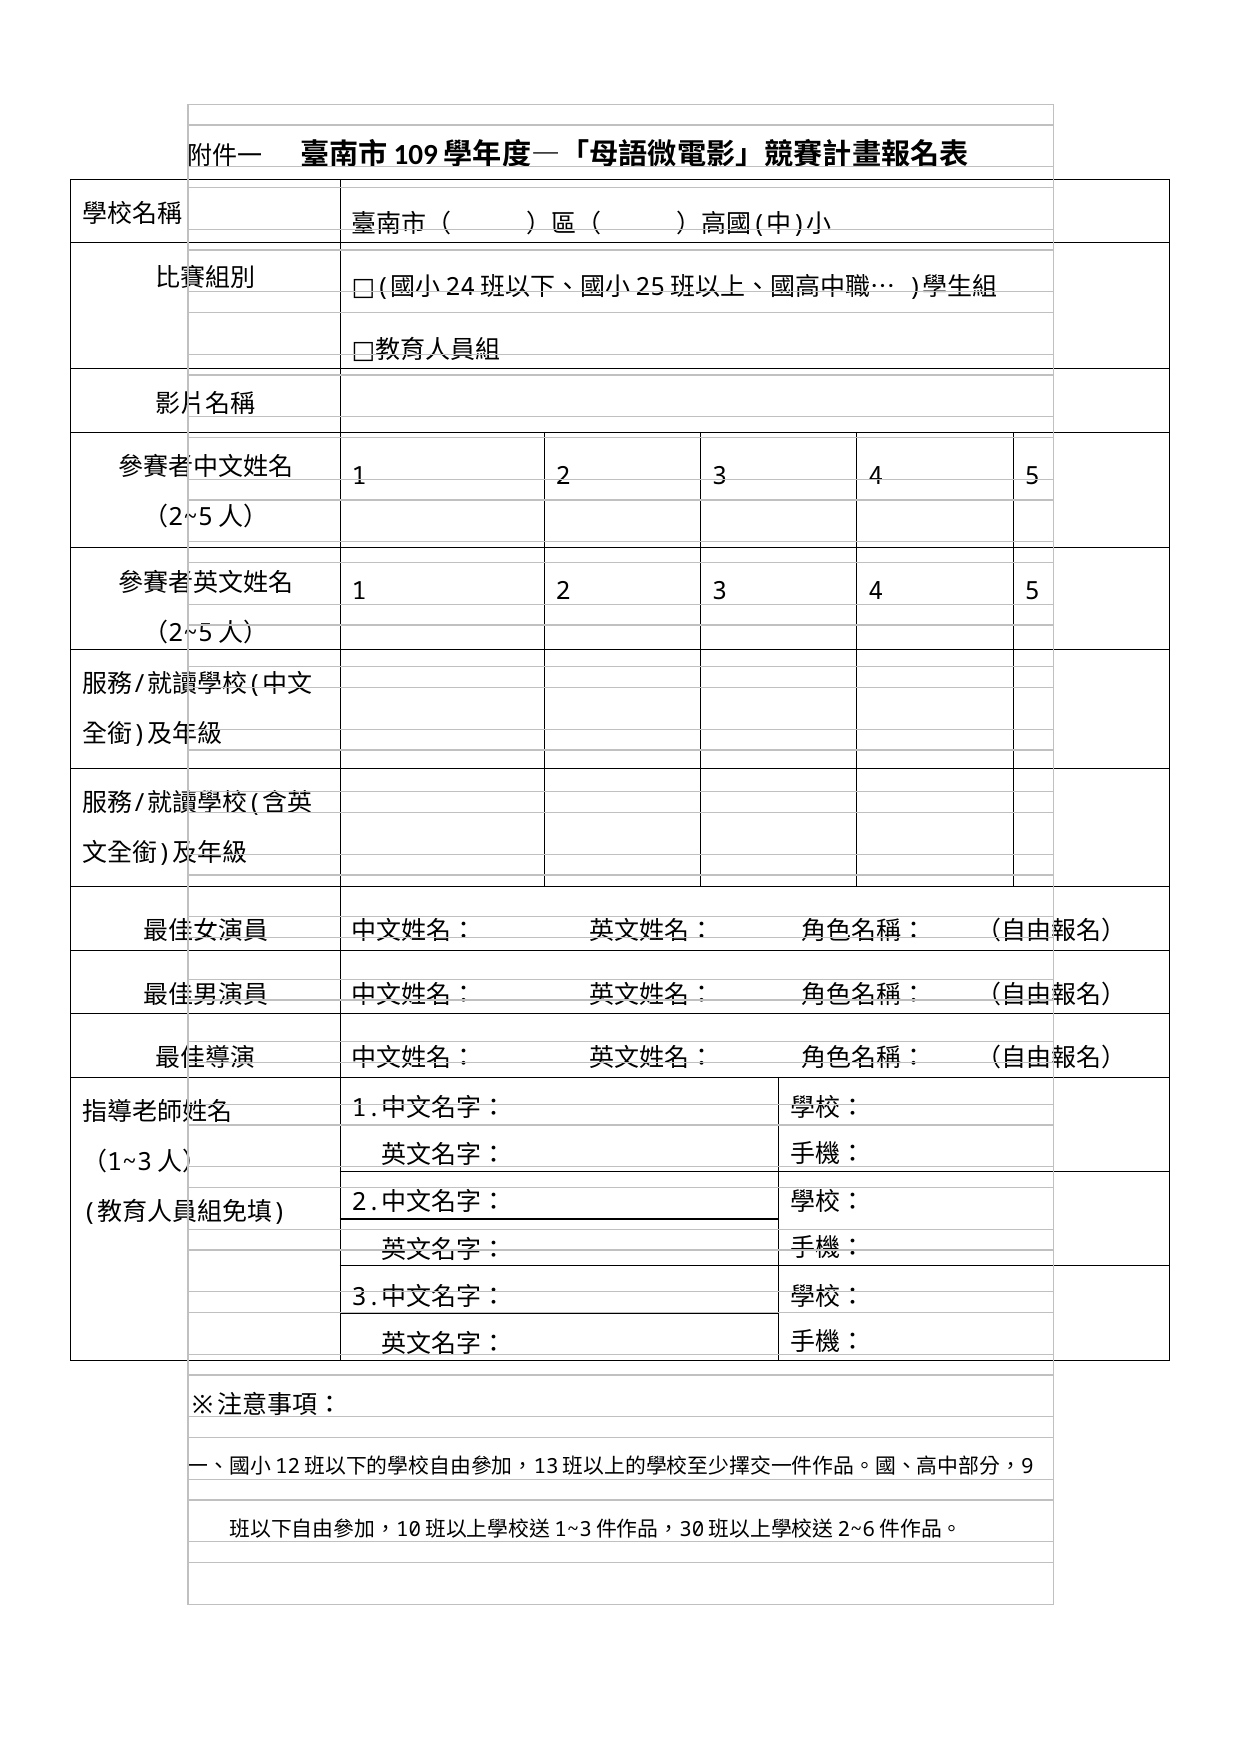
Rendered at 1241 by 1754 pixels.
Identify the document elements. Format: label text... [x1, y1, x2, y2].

table_cell [1014, 688, 1053, 729]
table_cell 服務/就讀學校(含英文全銜)及年級 [71, 769, 187, 886]
table_cell 5 [1014, 501, 1053, 541]
table_cell 參賽者英文姓名 （2~5人） [189, 563, 340, 604]
table_cell 指導老師姓名 （1~3人） (教育人員組免填) [189, 1251, 340, 1291]
table_cell 中文姓名： 英文姓名： 角色名稱： （自由報名） [1054, 1014, 1169, 1077]
table_cell [545, 813, 700, 854]
text 班以下自由參加，10班以上學校送1~3件作品，30班以上學校送2~6件作品。 [189, 1501, 1053, 1541]
table_cell 最佳導演 [189, 1063, 340, 1077]
table_cell 學校： 手機： [779, 1313, 1053, 1354]
table_cell 最佳男演員 [71, 951, 187, 1013]
table_cell 服務/就讀學校(中文全銜)及年級 [189, 688, 340, 729]
table_cell 影片名稱 [189, 376, 340, 416]
table_cell 3 [701, 542, 856, 547]
text [189, 1423, 1053, 1437]
table_cell 最佳女演員 [71, 887, 187, 950]
table_cell [545, 876, 700, 886]
table_cell [1014, 650, 1053, 666]
table_cell 學校： 手機： [779, 1292, 1053, 1312]
table_cell 2 [545, 480, 700, 499]
table_cell 2 [545, 433, 700, 437]
table_cell 1 [341, 433, 544, 437]
table_cell [857, 792, 1013, 812]
table_cell [857, 548, 1013, 562]
table_cell [341, 688, 544, 729]
table_cell 英文名字： [341, 1220, 778, 1229]
table_cell [1014, 626, 1053, 649]
table_cell [1054, 548, 1169, 649]
text 附件一 臺南市109學年度―「母語微電影」競賽計畫報名表 [189, 126, 1053, 166]
table_cell 參賽者中文姓名 （2~5人） [71, 433, 187, 547]
table_cell [545, 548, 700, 562]
table_cell 學校： 手機： [779, 1078, 1053, 1104]
table_cell 指導老師姓名 （1~3人） (教育人員組免填) [189, 1230, 340, 1249]
table_cell □(國小24班以下、國小25班以上、國高中職… )學生組 □教育人員組 [1054, 243, 1169, 368]
table_cell [857, 813, 1013, 854]
table_cell [701, 876, 856, 886]
table_cell 服務/就讀學校(中文全銜)及年級 [189, 667, 340, 687]
table_cell 1 [341, 480, 544, 499]
table_cell [545, 792, 700, 812]
table_cell 參賽者中文姓名 （2~5人） [189, 438, 340, 479]
table_cell 中文姓名： 英文姓名： 角色名稱： （自由報名） [341, 887, 1053, 916]
table_cell 服務/就讀學校(含英文全銜)及年級 [189, 769, 340, 791]
table_cell [701, 769, 856, 791]
table_cell 影片名稱 [189, 417, 340, 432]
table_cell 參賽者英文姓名 （2~5人） [189, 626, 340, 649]
table_cell [341, 605, 544, 624]
table_cell 最佳女演員 [189, 917, 340, 937]
table_cell 5 [1014, 480, 1053, 499]
table_cell 最佳導演 [189, 1014, 340, 1041]
table_cell [701, 626, 856, 649]
table_cell [701, 688, 856, 729]
table_cell 3 [701, 501, 856, 541]
table_cell [857, 688, 1013, 729]
table_cell 學校： 手機： [779, 1230, 1053, 1249]
text [189, 110, 1053, 124]
table_cell [341, 369, 1053, 374]
table_cell [701, 751, 856, 767]
table_header 臺南市（ ）區（ ）高國(中)小 [341, 188, 1053, 229]
table_cell 3.中文名字： [341, 1292, 778, 1312]
table_cell 1 [341, 438, 544, 479]
table_cell 服務/就讀學校(中文全銜)及年級 [189, 650, 340, 666]
table_cell 服務/就讀學校(含英文全銜)及年級 [189, 792, 227, 812]
table_cell [1054, 650, 1169, 767]
table_cell 4 [857, 542, 1013, 547]
table_header [189, 180, 340, 187]
table_cell [857, 855, 1013, 874]
table_cell [701, 813, 856, 854]
table_cell 指導老師姓名 （1~3人） (教育人員組免填) [189, 1292, 340, 1312]
table_cell 比賽組別 [189, 313, 340, 354]
table_cell 服務/就讀學校(中文全銜)及年級 [189, 730, 340, 749]
text ※注意事項： [189, 1376, 1053, 1416]
table_cell 服務/就讀學校(含英文全銜)及年級 [189, 876, 340, 886]
table_cell 學校： 手機： [779, 1266, 1053, 1291]
table_cell 參賽者中文姓名 （2~5人） [189, 542, 340, 547]
table_cell [1014, 855, 1053, 874]
text [189, 1542, 1053, 1548]
table_cell [701, 855, 856, 874]
table_cell 5 [1014, 433, 1053, 437]
table_cell [341, 417, 1053, 432]
text [189, 1480, 1053, 1499]
table_cell 指導老師姓名 （1~3人） (教育人員組免填) [71, 1078, 187, 1359]
table_cell □(國小24班以下、國小25班以上、國高中職… )學生組 □教育人員組 [341, 313, 1053, 354]
table_cell [545, 667, 700, 687]
table_cell 1 [341, 563, 544, 604]
table_cell [1014, 769, 1053, 791]
table_cell [341, 813, 544, 854]
table_cell 5 [1014, 438, 1053, 479]
table_cell 指導老師姓名 （1~3人） (教育人員組免填) [189, 1188, 340, 1229]
table_cell □(國小24班以下、國小25班以上、國高中職… )學生組 □教育人員組 [341, 251, 1053, 291]
table_cell [341, 548, 544, 562]
table_cell 指導老師姓名 （1~3人） (教育人員組免填) [189, 1167, 340, 1187]
table_cell [545, 751, 700, 767]
table_cell 最佳女演員 [189, 938, 340, 950]
table_cell 中文姓名： 英文姓名： 角色名稱： （自由報名） [341, 1001, 1053, 1013]
table_cell 最佳導演 [71, 1014, 187, 1077]
table_cell 4 [857, 480, 1013, 499]
table_cell 服務/就讀學校(含英文全銜)及年級 [189, 813, 340, 854]
table_header 學校名稱 [71, 180, 187, 242]
table_cell 參賽者英文姓名 （2~5人） [189, 548, 340, 562]
table_cell [701, 792, 856, 812]
table_cell [701, 548, 856, 562]
table_cell [341, 626, 544, 649]
table_cell [701, 605, 856, 624]
table_header 臺南市（ ）區（ ）高國(中)小 [341, 180, 1053, 187]
table_cell [1014, 751, 1053, 767]
table_cell [341, 769, 544, 791]
table_cell [341, 730, 544, 749]
table_cell [1014, 792, 1053, 812]
table_cell 英文名字： [341, 1230, 778, 1249]
table_cell [857, 650, 1013, 666]
table_cell 參賽者中文姓名 （2~5人） [189, 433, 340, 437]
table_cell 服務/就讀學校(中文全銜)及年級 [71, 650, 187, 767]
table_cell 學校： 手機： [779, 1188, 1053, 1229]
table_cell 學校： 手機： [779, 1355, 1053, 1359]
table_cell 中文姓名： 英文姓名： 角色名稱： （自由報名） [341, 1063, 1053, 1077]
table_cell [857, 730, 1013, 749]
table_cell [545, 855, 700, 874]
table_cell 中文姓名： 英文姓名： 角色名稱： （自由報名） [341, 980, 1053, 999]
table_cell 2 [545, 563, 700, 604]
table_cell 4 [857, 563, 1013, 604]
table_cell 最佳導演 [189, 1042, 340, 1062]
table_cell [341, 650, 544, 666]
table_cell [857, 605, 1013, 624]
table_cell 參賽者中文姓名 （2~5人） [189, 480, 340, 499]
table_cell 4 [857, 438, 1013, 479]
table_cell 中文姓名： 英文姓名： 角色名稱： （自由報名） [341, 938, 1053, 950]
text 一、國小12班以下的學校自由參加，13班以上的學校至少擇交一件作品。國、高中部分，9 [189, 1438, 1053, 1479]
table_cell [701, 667, 856, 687]
table_cell 參賽者英文姓名 （2~5人） [71, 548, 187, 649]
table_cell [701, 650, 856, 666]
table_cell 服務/就讀學校(中文全銜)及年級 [189, 751, 340, 767]
table_cell 中文姓名： 英文姓名： 角色名稱： （自由報名） [341, 1042, 1053, 1062]
table_cell [857, 626, 1013, 649]
table_cell [341, 876, 544, 886]
table_cell [545, 688, 700, 729]
table_cell 中文姓名： 英文姓名： 角色名稱： （自由報名） [1054, 887, 1169, 950]
table_cell 服務/就讀學校(含英文全銜)及年級 [189, 855, 340, 874]
table_cell 參賽者中文姓名 （2~5人） [189, 501, 340, 541]
table_cell 3 [701, 480, 856, 499]
text [189, 1417, 1053, 1423]
table_cell 最佳男演員 [189, 980, 340, 999]
table_cell 學校： 手機： [1054, 1266, 1169, 1359]
table_cell [1054, 769, 1169, 886]
table_cell 1.中文名字： [341, 1078, 778, 1104]
table_cell [341, 792, 544, 812]
table_cell [857, 876, 1013, 886]
table_cell [341, 667, 544, 687]
table_cell 2.中文名字： [341, 1188, 778, 1218]
table_header [189, 230, 340, 242]
table_cell [545, 650, 700, 666]
table_cell 學校： 手機： [779, 1105, 1053, 1124]
table_cell 1 [341, 542, 544, 547]
table_cell [545, 730, 700, 749]
table_cell 3 [701, 433, 856, 437]
table_header [189, 188, 340, 229]
table_cell [1014, 813, 1053, 854]
table_cell 最佳女演員 [189, 887, 340, 916]
text [189, 167, 1053, 172]
table_cell 學校： 手機： [779, 1167, 1053, 1171]
table_cell 服務/就讀學校(含英文全銜)及年級 [229, 792, 340, 812]
table_cell [545, 769, 700, 791]
table_cell 5 [1054, 433, 1169, 547]
table_cell 1.中文名字： [341, 1105, 778, 1124]
table_cell 英文名字： [341, 1314, 778, 1354]
table_cell 2 [545, 438, 700, 479]
table_cell 影片名稱 [71, 369, 187, 432]
table_cell [545, 605, 700, 624]
table_cell 指導老師姓名 （1~3人） (教育人員組免填) [189, 1078, 340, 1104]
table_cell [1014, 548, 1053, 562]
table_cell 學校： 手機： [779, 1172, 1053, 1187]
table_cell 英文名字： [341, 1251, 778, 1265]
table_header 臺南市（ ）區（ ）高國(中)小 [1054, 180, 1169, 242]
table_cell 2 [545, 542, 700, 547]
table_cell 中文姓名： 英文姓名： 角色名稱： （自由報名） [1054, 951, 1169, 1013]
table_cell 學校： 手機： [1054, 1078, 1169, 1171]
table_cell [341, 1172, 778, 1187]
text [189, 1361, 1053, 1374]
table_cell [545, 626, 700, 649]
table_cell □(國小24班以下、國小25班以上、國高中職… )學生組 □教育人員組 [341, 243, 1053, 249]
table_cell [701, 730, 856, 749]
table_cell 4 [857, 501, 1013, 541]
table_cell 中文姓名： 英文姓名： 角色名稱： （自由報名） [341, 951, 1053, 979]
table_cell [1014, 876, 1053, 886]
table_cell 指導老師姓名 （1~3人） (教育人員組免填) [189, 1355, 340, 1359]
table_cell □(國小24班以下、國小25班以上、國高中職… )學生組 □教育人員組 [341, 292, 1053, 312]
table_cell 1 [341, 501, 544, 541]
table_cell 指導老師姓名 （1~3人） (教育人員組免填) [189, 1105, 340, 1124]
table_cell 比賽組別 [189, 243, 340, 249]
table_cell 比賽組別 [189, 355, 340, 368]
table_cell 學校： 手機： [1054, 1172, 1169, 1265]
table_cell 參賽者英文姓名 （2~5人） [189, 605, 340, 624]
table_cell [341, 751, 544, 767]
table_cell [857, 751, 1013, 767]
table_cell 學校： 手機： [779, 1251, 1053, 1265]
table_cell 5 [1014, 542, 1053, 547]
table_cell [857, 667, 1013, 687]
table_cell [341, 1355, 778, 1359]
table_cell 3 [701, 438, 856, 479]
table_cell 影片名稱 [189, 369, 340, 374]
table_cell 4 [872, 470, 877, 478]
table_cell 3 [701, 563, 856, 604]
table_cell 中文姓名： 英文姓名： 角色名稱： （自由報名） [341, 1014, 1053, 1041]
table_cell 指導老師姓名 （1~3人） (教育人員組免填) [189, 1126, 340, 1166]
table_cell 比賽組別 [189, 251, 340, 291]
table_cell 英文名字： [341, 1126, 778, 1166]
table_cell [1054, 369, 1169, 432]
table_cell 比賽組別 [71, 243, 187, 368]
table_cell 2 [545, 501, 700, 541]
table_cell 比賽組別 [189, 292, 340, 312]
table_cell 3.中文名字： [341, 1266, 778, 1291]
table_cell [341, 376, 1053, 416]
table_cell 最佳男演員 [189, 1001, 340, 1013]
table_cell 5 [1014, 563, 1053, 604]
table_cell □(國小24班以下、國小25班以上、國高中職… )學生組 □教育人員組 [341, 355, 1053, 368]
table_cell [341, 855, 544, 874]
table_cell [1014, 730, 1053, 749]
table_cell 4 [857, 433, 1013, 437]
table_cell 學校： 手機： [779, 1126, 1053, 1166]
table_cell 最佳男演員 [189, 951, 340, 979]
table_cell 指導老師姓名 （1~3人） (教育人員組免填) [189, 1313, 340, 1354]
table_cell [1014, 605, 1053, 624]
table_cell [341, 1167, 778, 1171]
table_header 臺南市（ ）區（ ）高國(中)小 [341, 230, 1053, 242]
table_cell 中文姓名： 英文姓名： 角色名稱： （自由報名） [341, 917, 1053, 937]
table_cell [1014, 667, 1053, 687]
table_cell [857, 769, 1013, 791]
